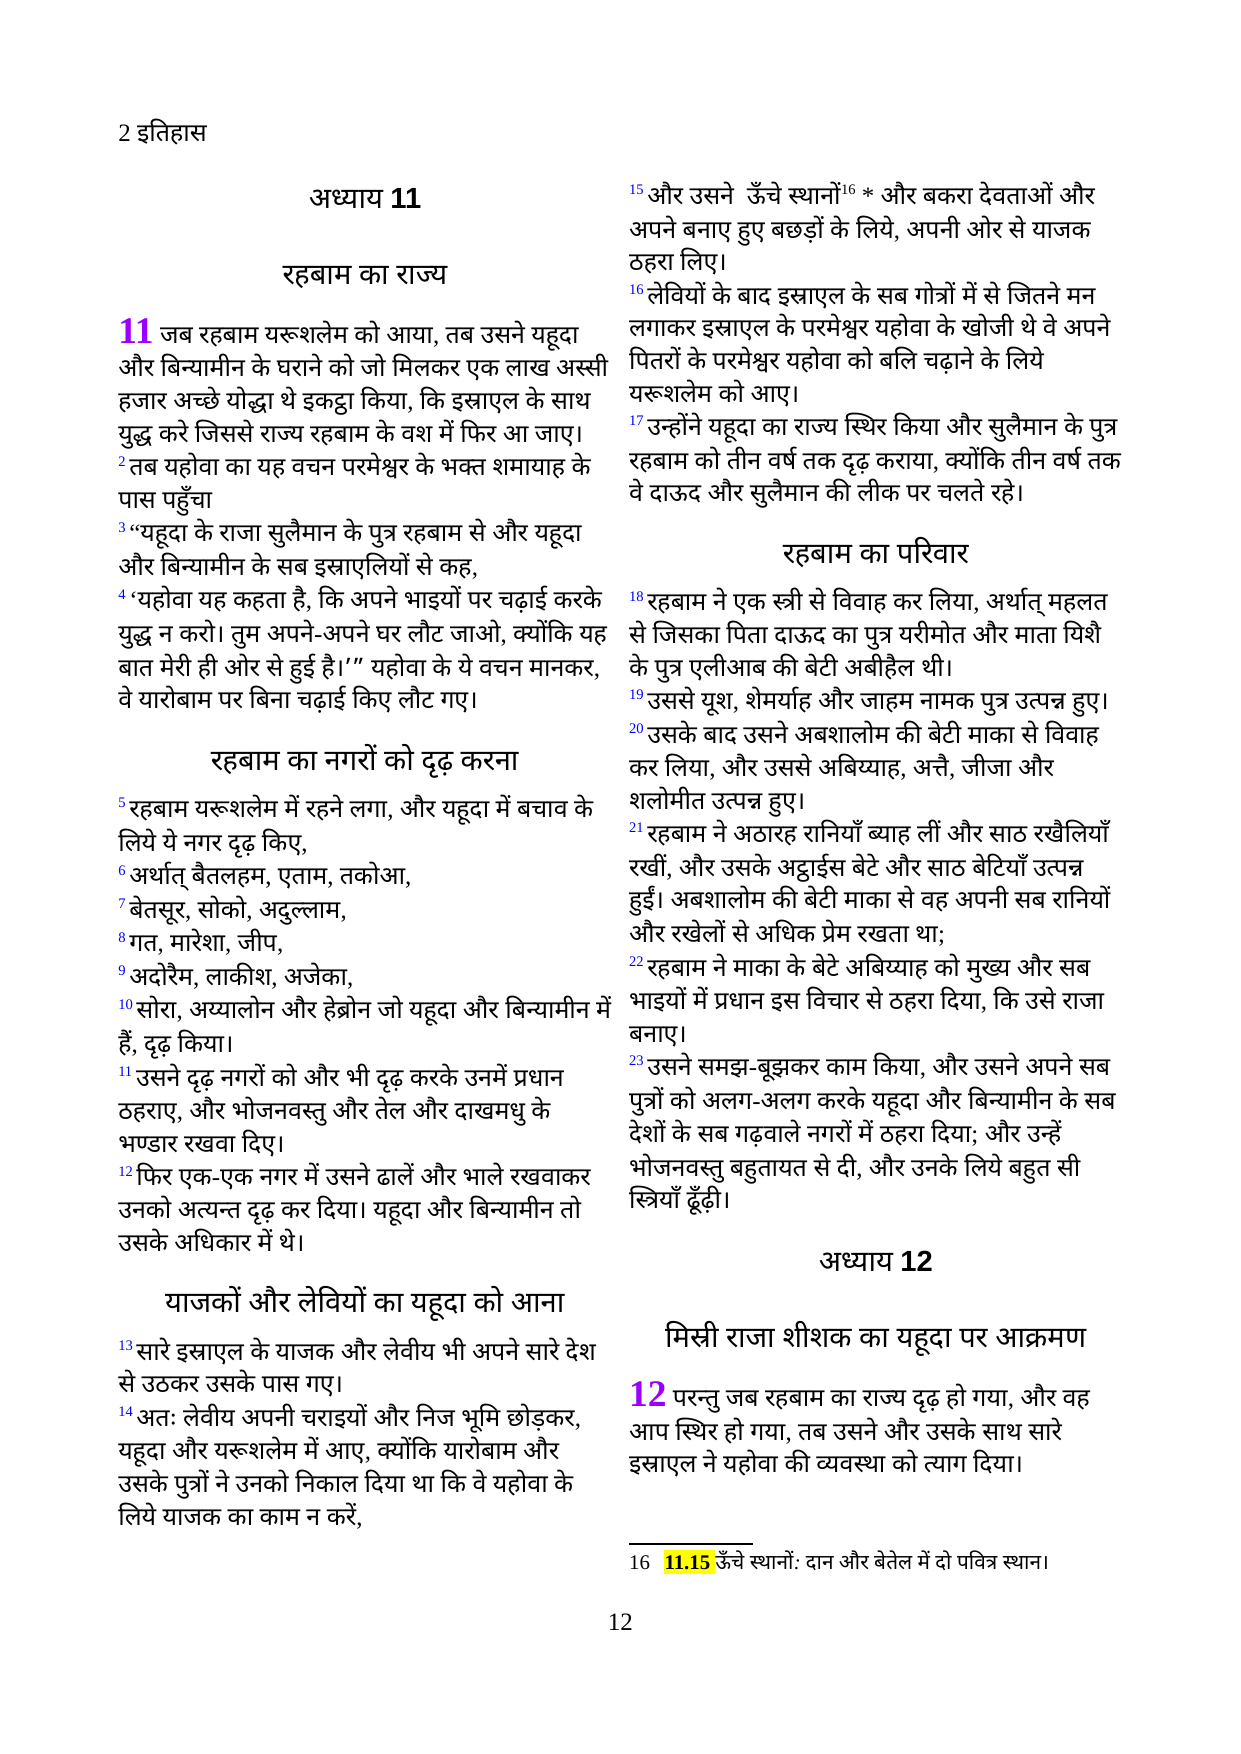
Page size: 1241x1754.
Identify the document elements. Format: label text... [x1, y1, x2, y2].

text 5 रहबाम यरूशलेम में रहने लगा, और यहूदा में बचाव के लिये ये नगर दृढ़ किए, [118, 794, 611, 861]
text 17 उन्होंने यहूदा का राज्य स्थिर किया और सुलैमान के पुत्र रहबाम को तीन वर्ष तक दृढ़ कराया, क्योंकि तीन वर्ष तक वे दाऊद और सुलैमान की लीक पर चलते रहे। [629, 412, 1122, 512]
text 9 अदोरैम, लाकीश, अजेका, [118, 962, 611, 996]
text 12 परन्तु जब रहबाम का राज्य दृढ़ हो गया, और वह आप स्थिर हो गया, तब उसने और उसके साथ सारे इस्राएल ने यहोवा की व्यवस्था को त्याग दिया। [629, 1371, 1122, 1483]
text 20 उसके बाद उसने अबशालोम की बेटी माका से विवाह कर लिया, और उससे अबिय्याह, अत्तै, जीजा और शलोमीत उत्पन्न हुए। [629, 720, 1122, 819]
text अध्याय 11 [118, 181, 611, 220]
text 10 सोरा, अय्यालोन और हेब्रोन जो यहूदा और बिन्यामीन में हैं, दृढ़ किया। [118, 996, 611, 1063]
text 11.15 ऊँचे स्थानों: दान और बेतेल में दो पवित्र स्थान। [629, 1549, 1122, 1578]
text 6 अर्थात् बैतलहम, एताम, तकोआ, [118, 861, 611, 895]
text 11 जब रहबाम यरूशलेम को आया, तब उसने यहूदा और बिन्यामीन के घराने को जो मिलकर एक लाख अस्सी हजार अच्छे योद्धा थे इकट्ठा किया, कि इस्राएल के साथ युद्ध करे जिससे राज्य रहबाम के वश में फिर आ जाए। [118, 308, 611, 452]
subtitle याजकों और लेवियों का यहूदा को आना [118, 1286, 611, 1324]
text 19 उससे यूश, शेमर्याह और जाहम नामक पुत्र उत्पन्न हुए। [629, 686, 1122, 720]
text 21 रहबाम ने अठारह रानियाँ ब्याह लीं और साठ रखैलियाँ रखीं, और उसके अट्ठाईस बेटे और साठ बेटियाँ उत्पन्न हुईं। अबशालोम की बेटी माका से वह अपनी सब रानियों और रखेलों से अधिक प्रेम रखता था; [629, 819, 1122, 953]
subtitle मिस्री राजा शीशक का यहूदा पर आक्रमण [629, 1321, 1122, 1359]
text 16 लेवियों के बाद इस्राएल के सब गोत्रों में से जितने मन लगाकर इस्राएल के परमेश्वर यहोवा के खोजी थे वे अपने पितरों के परमेश्वर यहोवा को बलि चढ़ाने के लिये यरूशलेम को आए। [629, 281, 1122, 412]
text 3 “यहूदा के राजा सुलैमान के पुत्र रहबाम से और यहूदा और बिन्यामीन के सब इस्राएलियों से कह, [118, 518, 611, 586]
text 22 रहबाम ने माका के बेटे अबिय्याह को मुख्य और सब भाइयों में प्रधान इस विचार से ठहरा दिया, कि उसे राजा बनाए। [629, 953, 1122, 1052]
text 15 और उसने ऊँचे स्थानों * और बकरा देवताओं और अपने बनाए हुए बछड़ों के लिये, अपनी ओर से याजक ठहरा लिए। [629, 181, 1122, 281]
text 11 उसने दृढ़ नगरों को और भी दृढ़ करके उनमें प्रधान ठहराए, और भोजनवस्तु और तेल और दाखमधु के भण्डार रखवा दिए। [118, 1063, 611, 1162]
text 2 तब यहोवा का यह वचन परमेश्वर के भक्त शमायाह के पास पहुँचा [118, 452, 611, 518]
text 7 बेतसूर, सोको, अदुल्लाम, [118, 895, 611, 928]
subtitle रहबाम का राज्य [118, 258, 611, 296]
text 4 ‘यहोवा यह कहता है, कि अपने भाइयों पर चढ़ाई करके युद्ध न करो। तुम अपने-अपने घर लौट जाओ, क्योंकि यह बात मेरी ही ओर से हुई है।’” यहोवा के ये वचन मानकर, वे यारोबाम पर बिना चढ़ाई किए लौट गए। [118, 586, 611, 719]
subtitle रहबाम का नगरों को दृढ़ करना [118, 744, 611, 782]
text 23 उसने समझ-बूझकर काम किया, और उसने अपने सब पुत्रों को अलग-अलग करके यहूदा और बिन्यामीन के सब देशों के सब गढ़वाले नगरों में ठहरा दिया; और उन्हें भोजनवस्तु बहुतायत से दी, और उनके लिये बहुत सी स्त्रियाँ ढूँढ़ी। [629, 1052, 1122, 1219]
text अध्याय 12 [629, 1244, 1122, 1283]
text 13 सारे इस्राएल के याजक और लेवीय भी अपने सारे देश से उठकर उसके पास गए। [118, 1337, 611, 1403]
text 12 फिर एक-एक नगर में उसने ढालें और भाले रखवाकर उनको अत्यन्त दृढ़ कर दिया। यहूदा और बिन्यामीन तो उसके अधिकार में थे। [118, 1162, 611, 1261]
subtitle रहबाम का परिवार [629, 537, 1122, 575]
text 8 गत, मारेशा, जीप, [118, 928, 611, 962]
text 18 रहबाम ने एक स्त्री से विवाह कर लिया, अर्थात् महलत से जिसका पिता दाऊद का पुत्र यरीमोत और माता यिशै के पुत्र एलीआब की बेटी अबीहैल थी। [629, 587, 1122, 686]
text 14 अतः लेवीय अपनी चराइयों और निज भूमि छोड़कर, यहूदा और यरूशलेम में आए, क्योंकि यारोबाम और उसके पुत्रों ने उनको निकाल दिया था कि वे यहोवा के लिये याजक का काम न करें, [118, 1403, 611, 1536]
